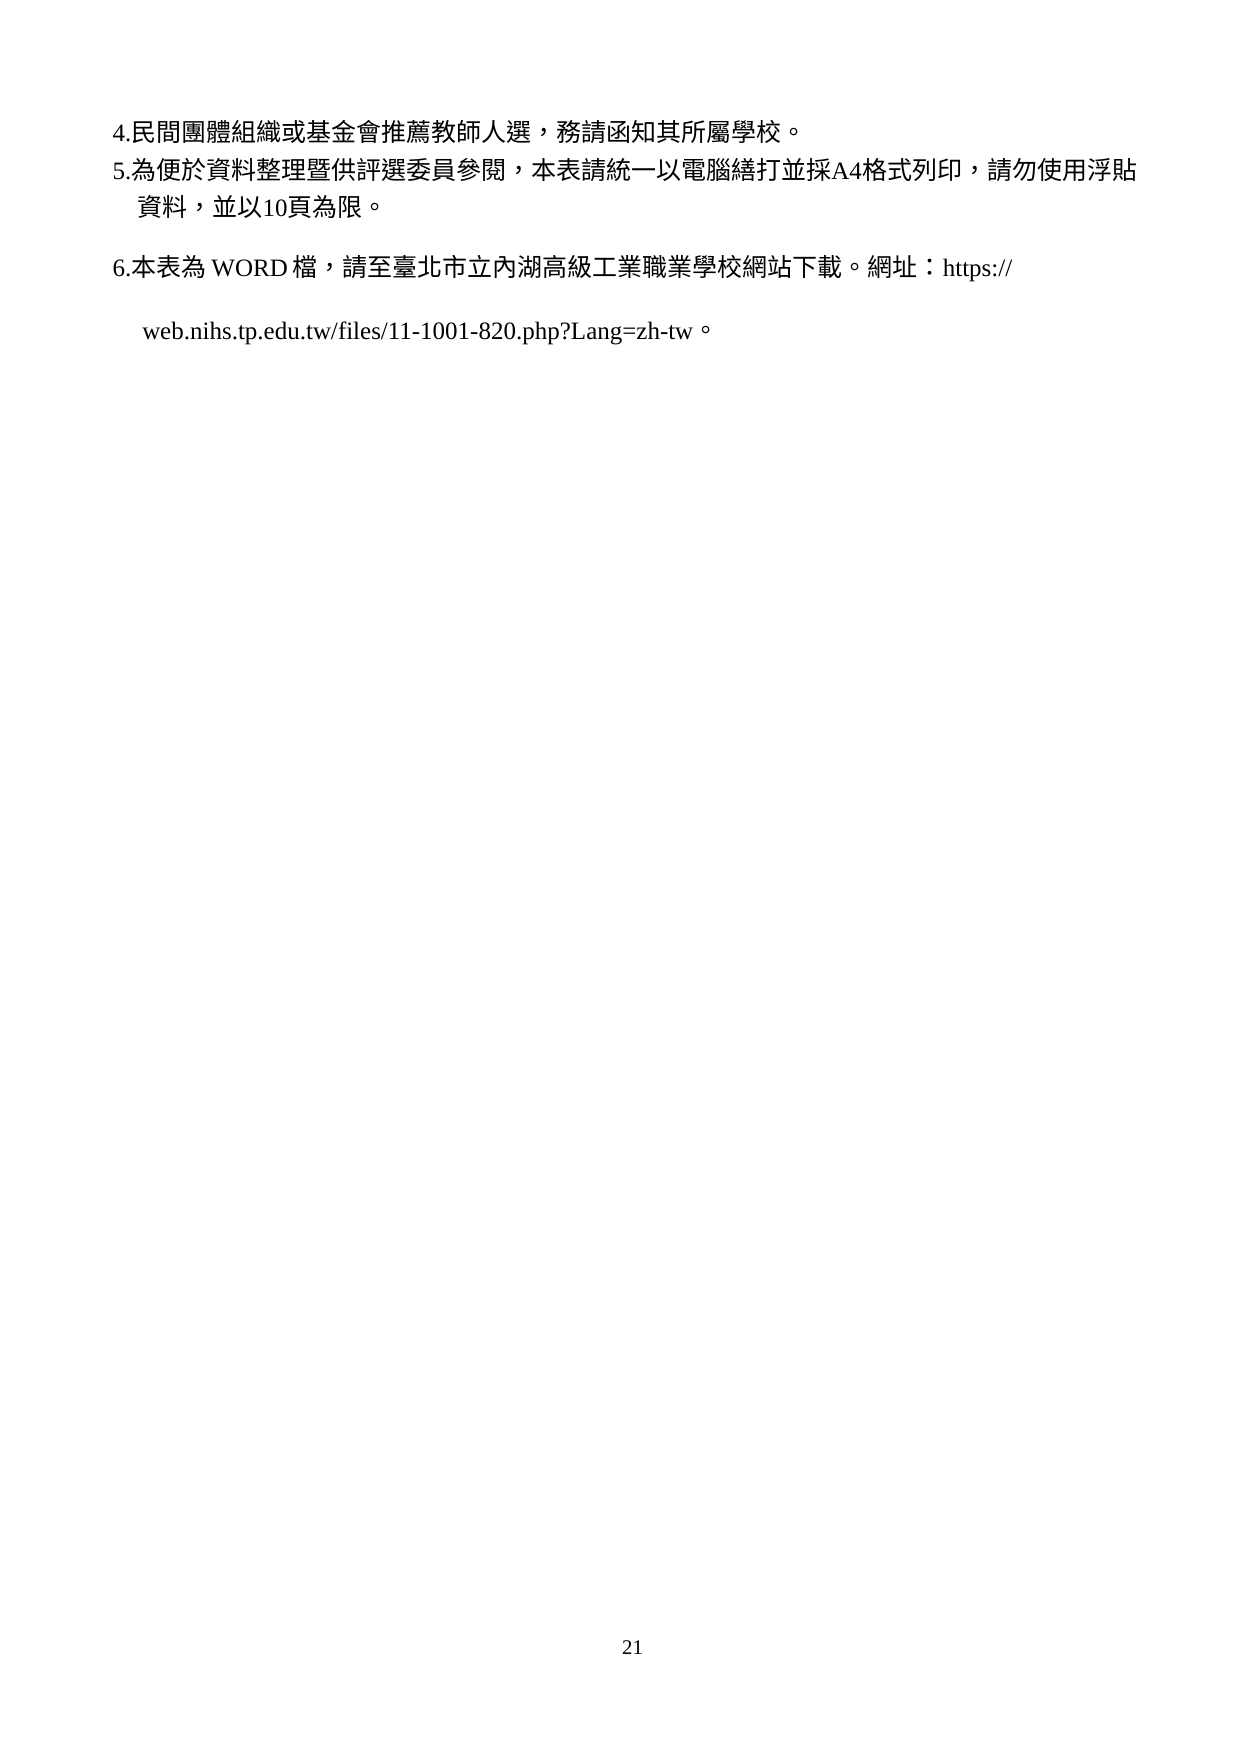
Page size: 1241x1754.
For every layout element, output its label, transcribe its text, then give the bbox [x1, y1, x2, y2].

text 6.本表為WORD檔，請至臺北市立內湖高級工業職業學校網站下載。網址：https://web.nihs.tp.edu.tw/files/11-1001-820.php?Lang=zh-tw。 [112, 224, 1152, 349]
text 4.民間團體組織或基金會推薦教師人選，務請函知其所屬學校。 [112, 112, 1152, 149]
text 5.為便於資料整理暨供評選委員參閱，本表請統一以電腦繕打並採A4格式列印，請勿使用浮貼資料，並以10頁為限。 [112, 149, 1152, 224]
